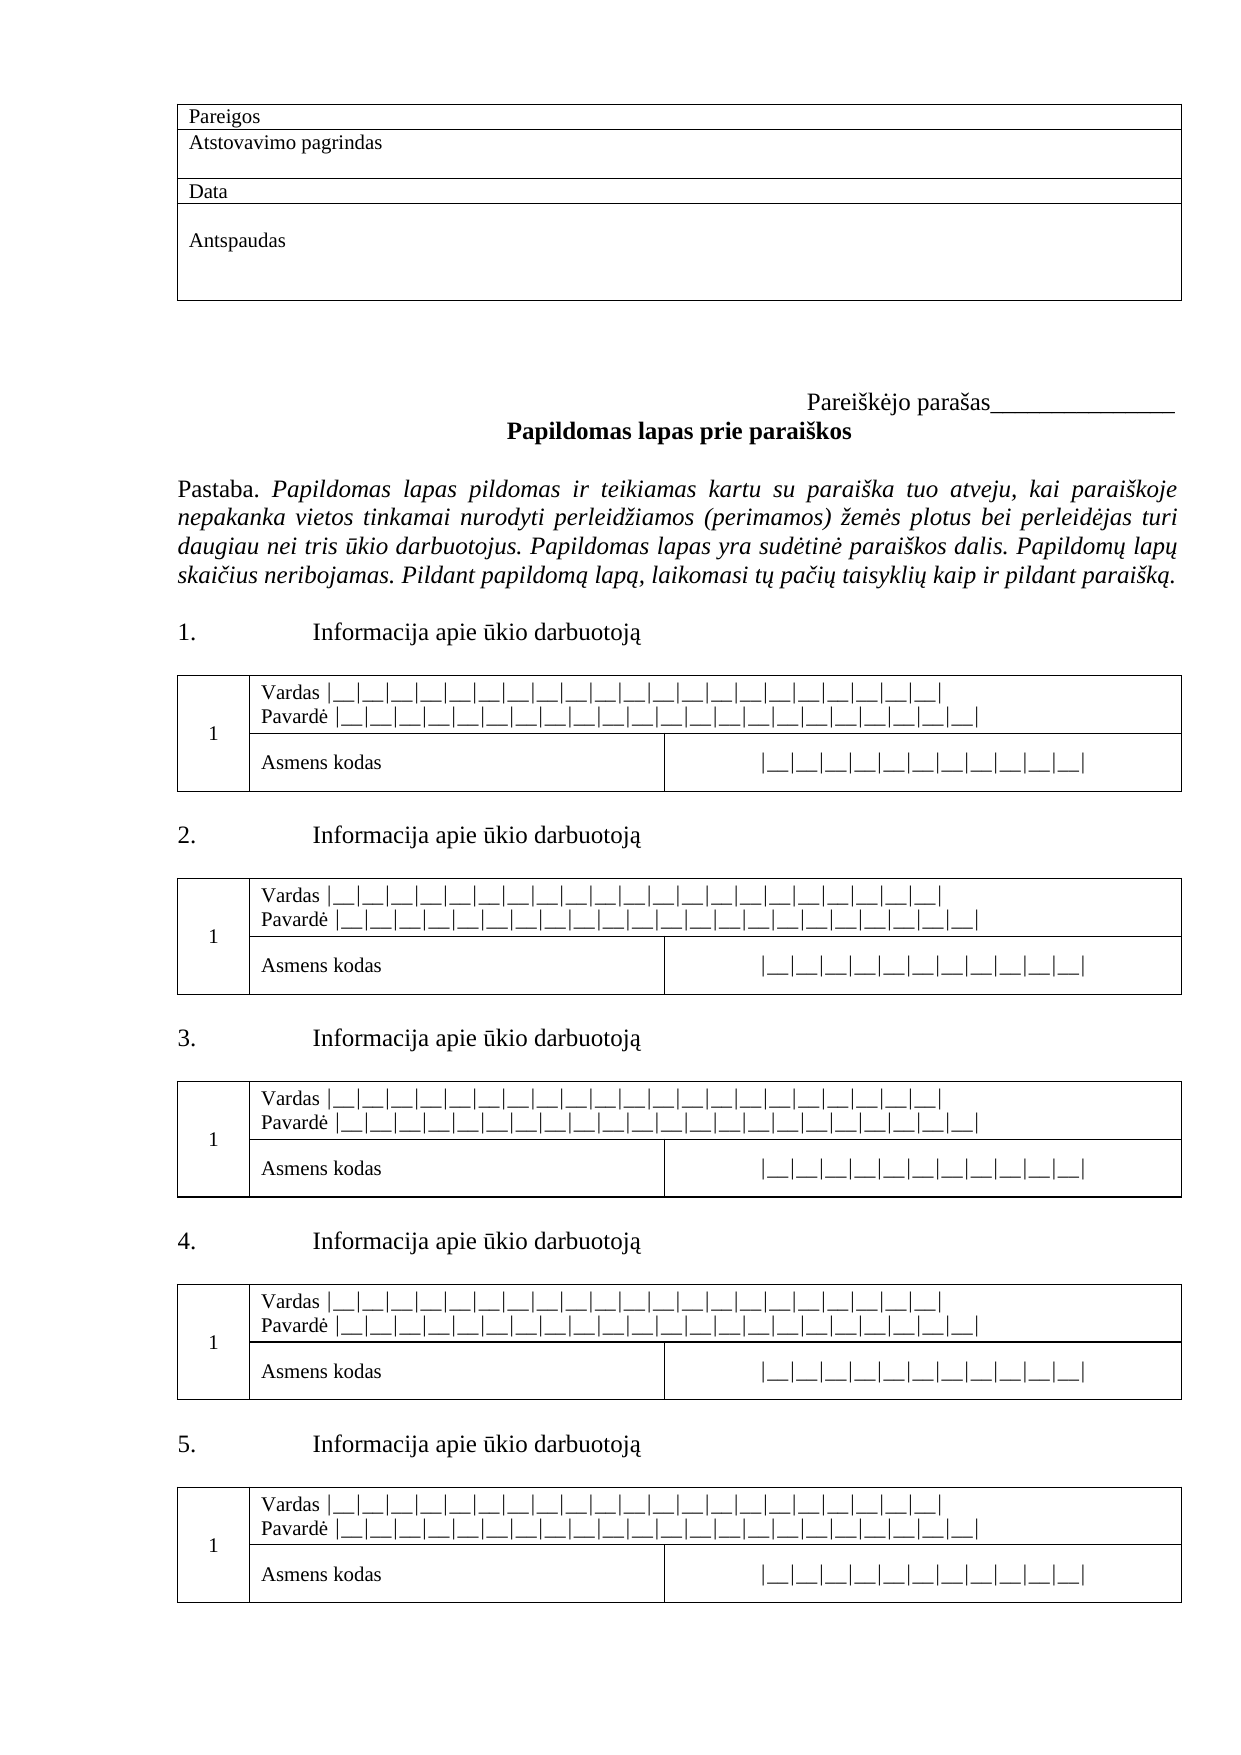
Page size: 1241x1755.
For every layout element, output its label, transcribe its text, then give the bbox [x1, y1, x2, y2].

table_cell Asmens kodas [250, 937, 664, 993]
table_cell Pareigos [178, 105, 1181, 128]
text 2. Informacija apie ūkio darbuotoją [177, 820, 1181, 849]
table_cell Data [178, 179, 1181, 203]
text 3. Informacija apie ūkio darbuotoją [177, 1023, 1181, 1052]
table_header 1 [178, 879, 249, 993]
table_cell ___________ [665, 1140, 1181, 1196]
table_cell Asmens kodas [250, 1343, 664, 1399]
table_header Vardas _____________________ Pavardė ______________________ [250, 676, 1181, 733]
table_cell Atstovavimo pagrindas [178, 130, 1181, 178]
table_header Vardas _____________________ Pavardė ______________________ [250, 1285, 1181, 1341]
text Pareiškėjo parašas [177, 387, 1181, 416]
text Pastaba. Papildomas lapas pildomas ir teikiamas kartu su paraiška tuo atveju, kai paraiškoje nepakanka vietos tinkamai nurodyti perleidžiamos (perimamos) žemės plotus bei perleidėjas turi daugiau nei tris ūkio darbuotojus. Papildomas lapas yra sudėtinė paraiškos dalis. Papildomų lapų skaičius neribojamas. Pildant papildomą lapą, laikomasi tų pačių taisyklių kaip ir pildant paraišką. [177, 474, 1181, 589]
table_cell Asmens kodas [250, 1140, 664, 1196]
table_header 1 [178, 1285, 249, 1399]
table_header 1 [178, 1488, 249, 1602]
table_cell Asmens kodas [250, 734, 664, 791]
table_header Vardas _____________________ Pavardė ______________________ [250, 1488, 1181, 1544]
table_cell Asmens kodas [250, 1545, 664, 1602]
text 4. Informacija apie ūkio darbuotoją [177, 1226, 1181, 1255]
table_header Vardas _____________________ Pavardė ______________________ [250, 1082, 1181, 1138]
table_header 1 [178, 676, 249, 791]
table_cell ___________ [665, 1545, 1181, 1602]
text Papildomas lapas prie paraiškos [177, 416, 1181, 445]
table_cell ___________ [665, 734, 1181, 791]
table_cell ___________ [665, 937, 1181, 993]
table_cell Antspaudas [178, 204, 1181, 300]
text 1. Informacija apie ūkio darbuotoją [177, 617, 1181, 646]
table_cell ___________ [665, 1343, 1181, 1399]
table_header Vardas _____________________ Pavardė ______________________ [250, 879, 1181, 936]
table_header 1 [178, 1082, 249, 1196]
text 5. Informacija apie ūkio darbuotoją [177, 1429, 1181, 1458]
